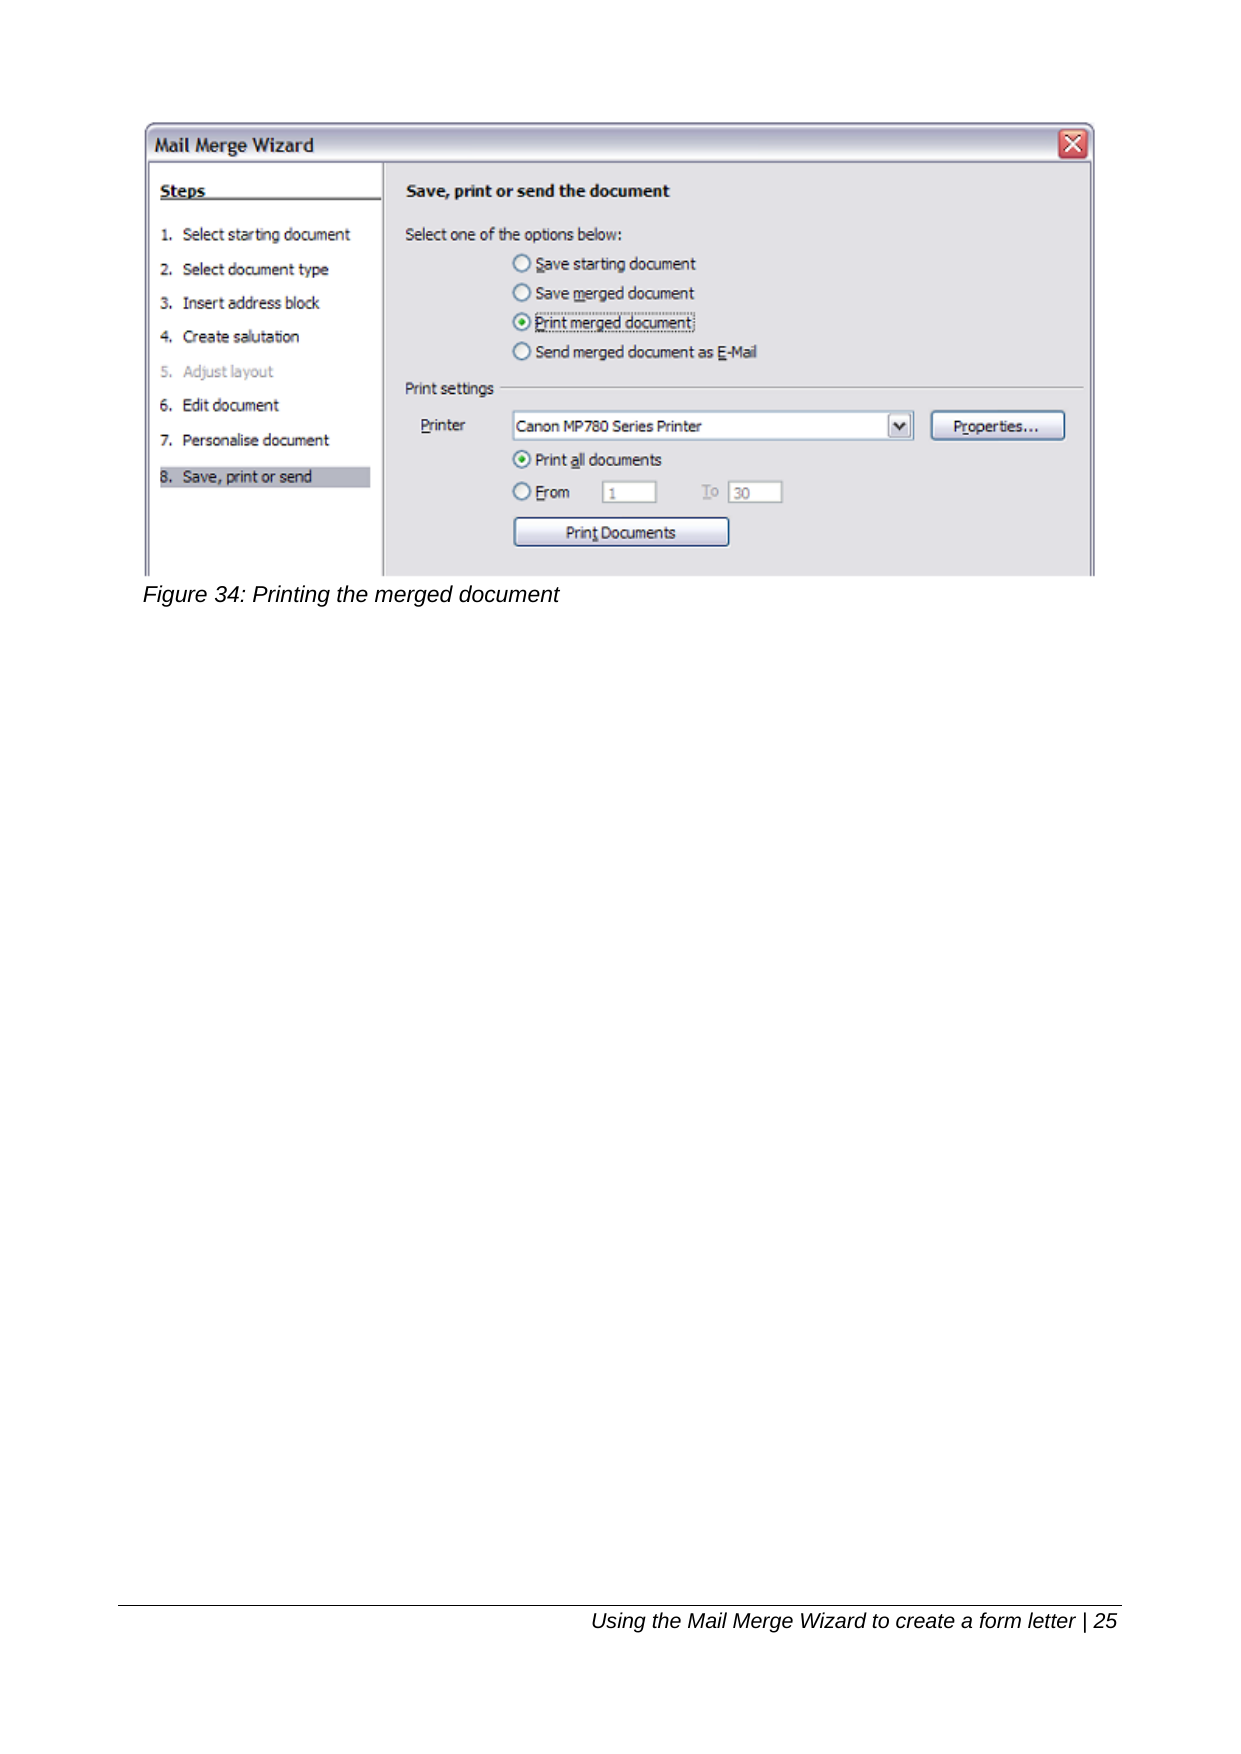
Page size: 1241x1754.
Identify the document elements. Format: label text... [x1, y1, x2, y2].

text Figure 34: Printing the merged document [143, 581, 1097, 607]
picture [142, 118, 1098, 581]
